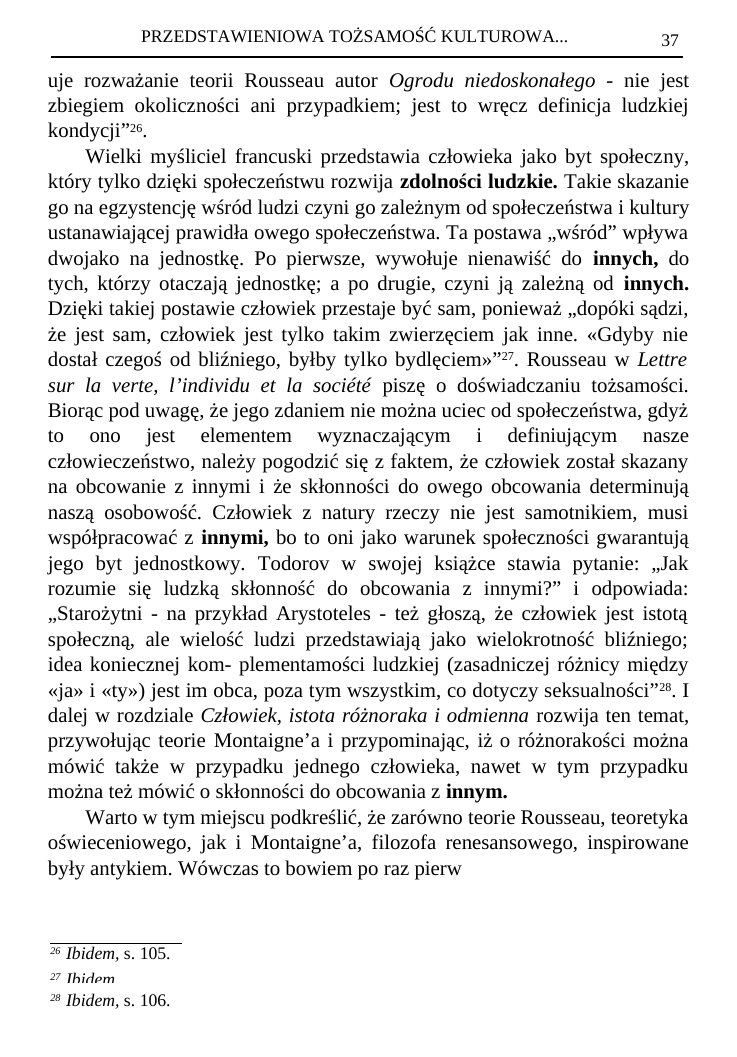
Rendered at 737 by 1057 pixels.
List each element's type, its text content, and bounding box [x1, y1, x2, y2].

text PRZEDSTAWIENIOWA TOŻSAMOŚĆ KULTUROWA... [141, 26, 591, 46]
text 26 Ibidem, s. 105. [50, 944, 182, 963]
text 27 Ibidem. [50, 968, 182, 982]
text 28 Ibidem, s. 106. [50, 989, 182, 1009]
text 37 [661, 29, 685, 50]
text uje rozważanie teorii Rousseau autor Ogrodu niedoskonałego - nie jest zbiegiem okoliczności ani przypadkiem; jest to wręcz definicja ludzkiej kondycji”26. [48, 68, 689, 142]
text Warto w tym miejscu podkreślić, że zarówno teorie Rousseau, teoretyka oświeceniowego, jak i Montaigne’a, filozofa renesansowe­go, inspirowane były antykiem. Wówczas to bowiem po raz pierw­ [48, 805, 689, 879]
text Wielki myśliciel francuski przedstawia człowieka jako byt społecz­ny, który tylko dzięki społeczeństwu rozwija zdolności ludzkie. Takie skazanie go na egzystencję wśród ludzi czyni go zależnym od społe­czeństwa i kultury ustanawiającej prawidła owego społeczeństwa. Ta postawa „wśród” wpływa dwojako na jednostkę. Po pierwsze, wywołuje nienawiść do innych, do tych, którzy otaczają jednostkę; a po drugie, czyni ją zależną od innych. Dzięki takiej postawie człowiek przestaje być sam, ponieważ „dopóki sądzi, że jest sam, człowiek jest tylko takim zwierzęciem jak inne. «Gdyby nie dostał czegoś od bliźniego, byłby tyl­ko bydlęciem»”27. Rousseau w Lettre sur la verte, l’individu et la société piszę o doświadczaniu tożsamości. Biorąc pod uwagę, że jego zdaniem nie można uciec od społeczeństwa, gdyż to ono jest elementem wyzna­czającym i definiującym nasze człowieczeństwo, należy pogodzić się z faktem, że człowiek został skazany na obcowanie z innymi i że skłon­ności do owego obcowania determinują naszą osobowość. Człowiek z natury rzeczy nie jest samotnikiem, musi współpracować z innymi, bo to oni jako warunek społeczności gwarantują jego byt jednostkowy. Todorov w swojej książce stawia pytanie: „Jak rozumie się ludzką skłon­ność do obcowania z innymi?” i odpowiada: „Starożytni - na przykład Arystoteles - też głoszą, że człowiek jest istotą społeczną, ale wielość ludzi przedstawiają jako wielokrotność bliźniego; idea koniecznej kom- plementamości ludzkiej (zasadniczej różnicy między «ja» i «ty») jest im obca, poza tym wszystkim, co dotyczy seksualności”28. I dalej w roz­dziale Człowiek, istota różnoraka i odmienna rozwija ten temat, przy­wołując teorie Montaigne’a i przypominając, iż o różnorakości można mówić także w przypadku jednego człowieka, nawet w tym przypadku można też mówić o skłonności do obcowania z innym. [48, 144, 689, 803]
